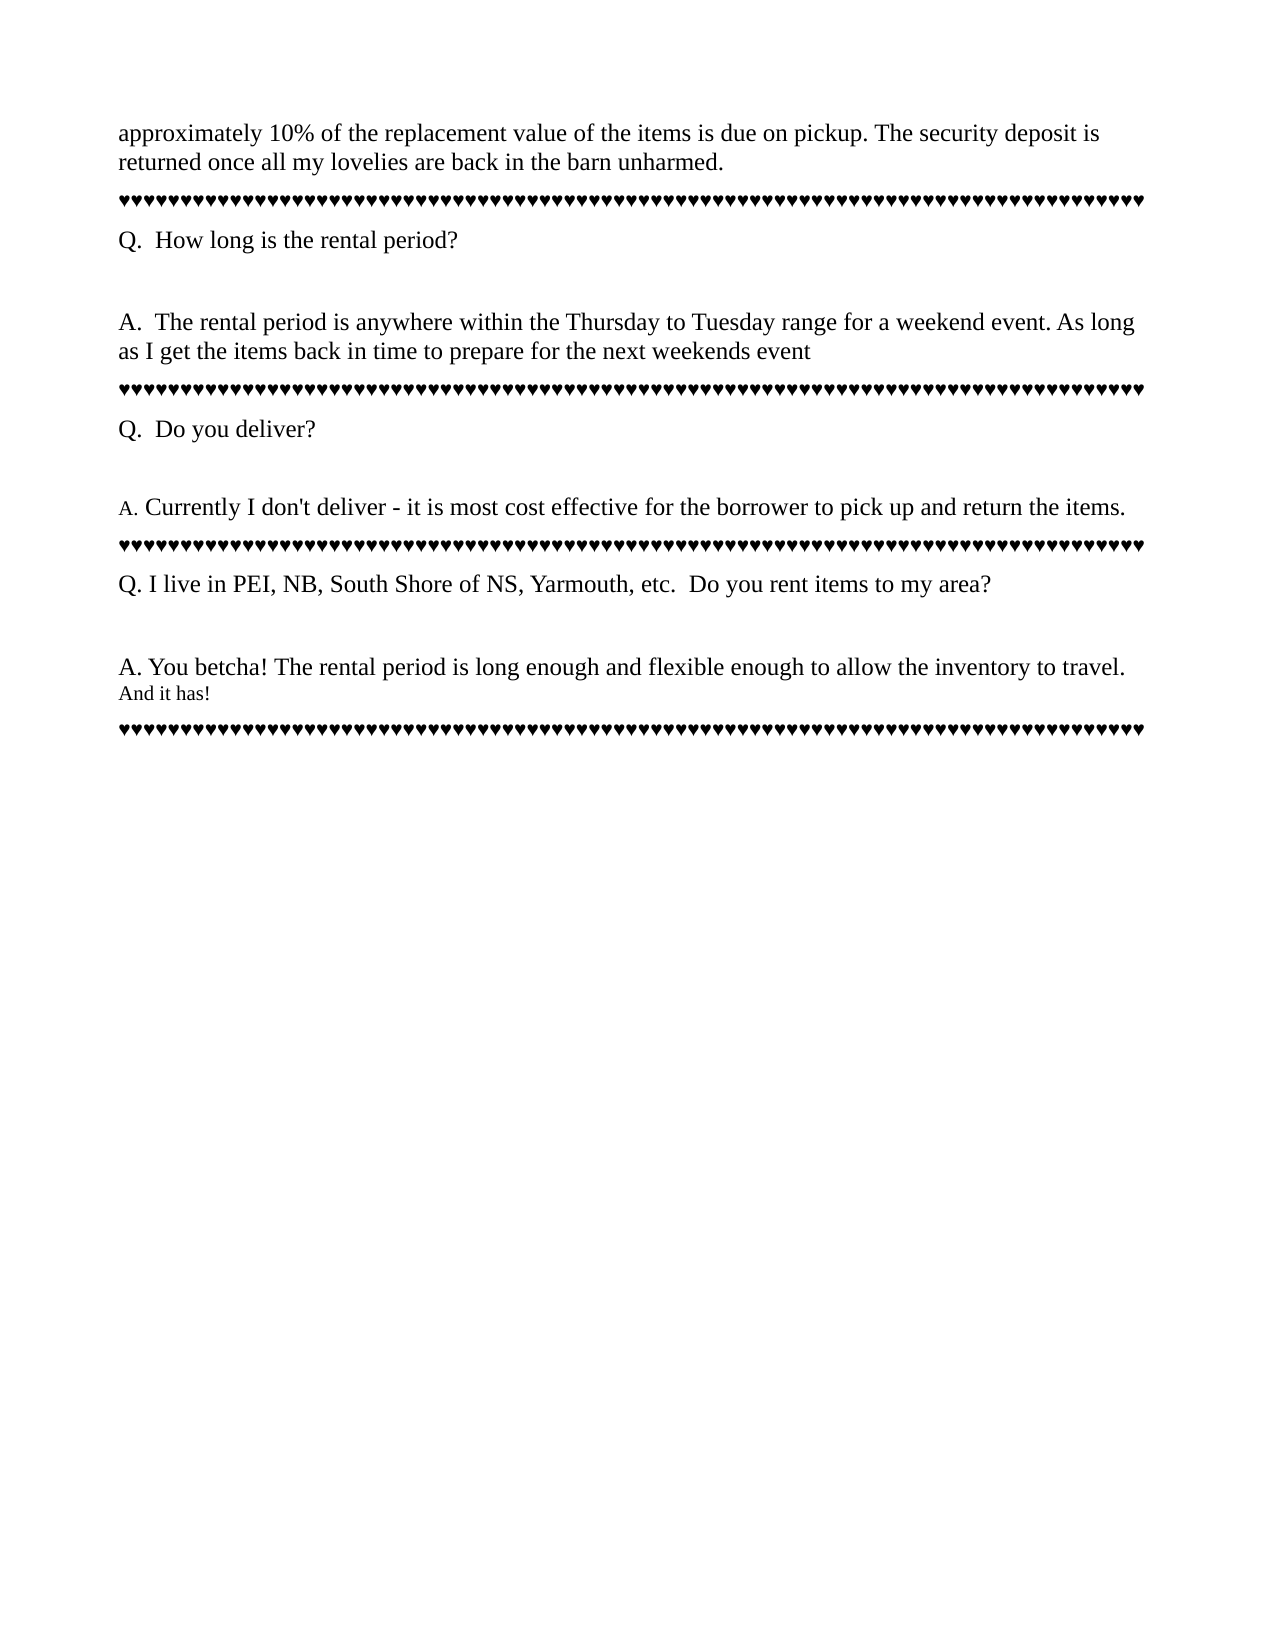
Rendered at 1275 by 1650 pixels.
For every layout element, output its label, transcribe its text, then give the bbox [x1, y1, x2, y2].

text approximately 10% of the replacement value of the items is due on pickup. The security deposit is returned once all my lovelies are back in the barn unharmed. [118, 118, 1157, 176]
text A. You betcha! The rental period is long enough and flexible enough to allow the inventory to travel. And it has! [118, 652, 1157, 705]
text Q. Do you deliver? [118, 414, 1157, 442]
text ♥♥♥♥♥♥♥♥♥♥♥♥♥♥♥♥♥♥♥♥♥♥♥♥♥♥♥♥♥♥♥♥♥♥♥♥♥♥♥♥♥♥♥♥♥♥♥♥♥♥♥♥♥♥♥♥♥♥♥♥♥♥♥♥♥♥♥♥♥♥♥♥♥♥♥♥♥♥♥♥♥♥♥ [118, 377, 1157, 401]
text ♥♥♥♥♥♥♥♥♥♥♥♥♥♥♥♥♥♥♥♥♥♥♥♥♥♥♥♥♥♥♥♥♥♥♥♥♥♥♥♥♥♥♥♥♥♥♥♥♥♥♥♥♥♥♥♥♥♥♥♥♥♥♥♥♥♥♥♥♥♥♥♥♥♥♥♥♥♥♥♥♥♥♥ [118, 188, 1157, 212]
text ♥♥♥♥♥♥♥♥♥♥♥♥♥♥♥♥♥♥♥♥♥♥♥♥♥♥♥♥♥♥♥♥♥♥♥♥♥♥♥♥♥♥♥♥♥♥♥♥♥♥♥♥♥♥♥♥♥♥♥♥♥♥♥♥♥♥♥♥♥♥♥♥♥♥♥♥♥♥♥♥♥♥♥ [118, 717, 1157, 741]
text A. Currently I don't deliver - it is most cost effective for the borrower to pick up and return the items. [118, 492, 1157, 520]
text A. The rental period is anywhere within the Thursday to Tuesday range for a weekend event. As long as I get the items back in time to prepare for the next weekends event [118, 307, 1157, 365]
text Q. How long is the rental period? [118, 225, 1157, 253]
text ♥♥♥♥♥♥♥♥♥♥♥♥♥♥♥♥♥♥♥♥♥♥♥♥♥♥♥♥♥♥♥♥♥♥♥♥♥♥♥♥♥♥♥♥♥♥♥♥♥♥♥♥♥♥♥♥♥♥♥♥♥♥♥♥♥♥♥♥♥♥♥♥♥♥♥♥♥♥♥♥♥♥♥ [118, 533, 1157, 557]
text Q. I live in PEI, NB, South Shore of NS, Yarmouth, etc. Do you rent items to my area? [118, 569, 1157, 598]
